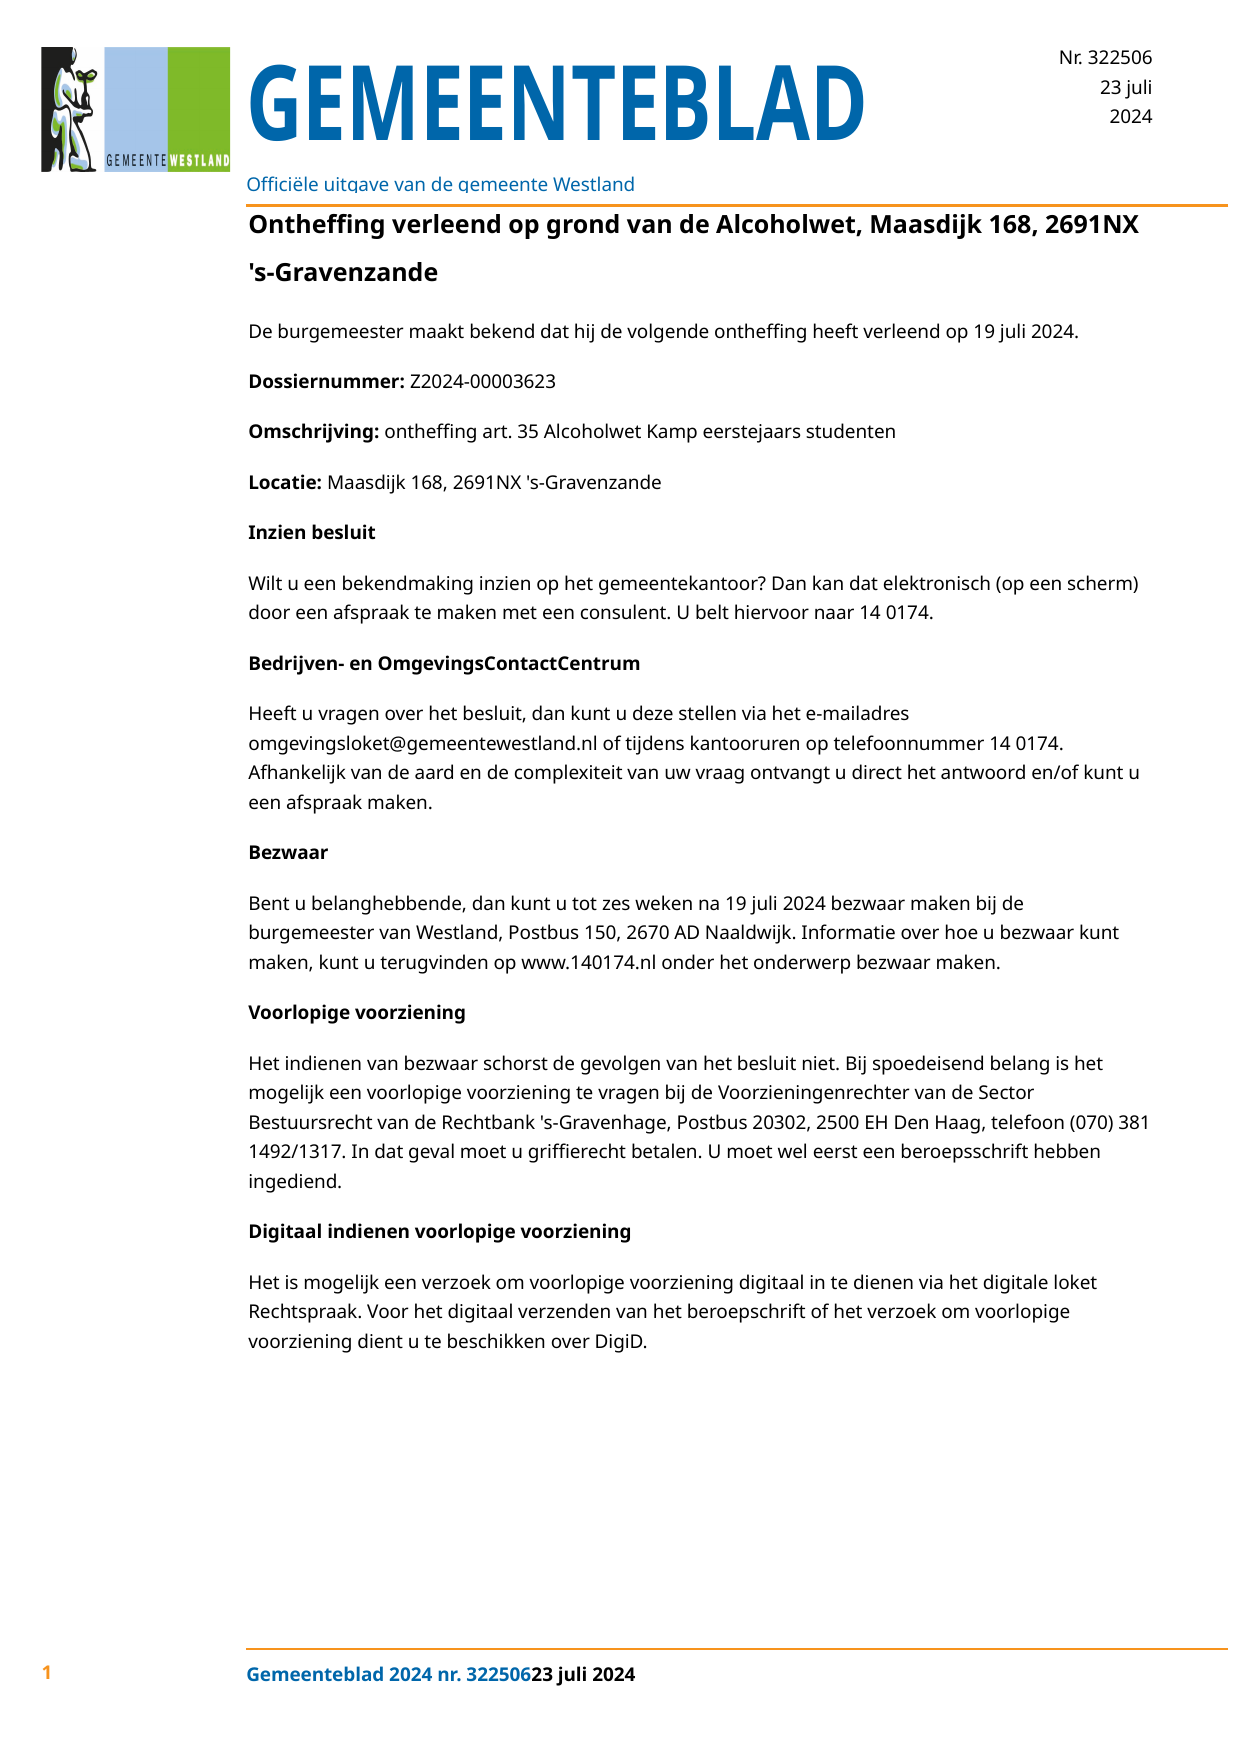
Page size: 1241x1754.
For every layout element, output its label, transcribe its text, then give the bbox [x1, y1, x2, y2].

text Digitaal indienen voorlopige voorziening [248, 1219, 1152, 1244]
text Ontheffing verleend op grond van de Alcoholwet, Maasdijk 168, 2691NX 's-Gravenzande [248, 207, 1152, 288]
text Het is mogelijk een verzoek om voorlopige voorziening digitaal in te dienen via het digitale loket Rechtspraak. Voor het digitaal verzenden van het beroepschrift of het verzoek om voorlopige voorziening dient u te beschikken over DigiD. [248, 1269, 1152, 1354]
text Omschrijving: ontheffing art. 35 Alcoholwet Kamp eerstejaars studenten [248, 419, 1152, 444]
text Inzien besluit [248, 519, 1152, 545]
picture [41, 47, 231, 172]
text Locatie: Maasdijk 168, 2691NX 's-Gravenzande [248, 469, 1152, 495]
text Bent u belanghebbende, dan kunt u tot zes weken na 19 juli 2024 bezwaar maken bij de burgemeester van Westland, Postbus 150, 2670 AD Naaldwijk. Informatie over hoe u bezwaar kunt maken, kunt u terugvinden op www.140174.nl onder het onderwerp bezwaar maken. [248, 890, 1152, 975]
text Voorlopige voorziening [248, 999, 1152, 1025]
text Dossiernummer: Z2024-00003623 [248, 368, 1152, 394]
text Het indienen van bezwaar schorst de gevolgen van het besluit niet. Bij spoedeisend belang is het mogelijk een voorlopige voorziening te vragen bij de Voorzieningenrechter van de Sector Bestuursrecht van de Rechtbank 's-Gravenhage, Postbus 20302, 2500 EH Den Haag, telefoon (070) 381 1492/1317. In dat geval moet u griffierecht betalen. U moet wel eerst een beroepsschrift hebben ingediend. [248, 1050, 1152, 1194]
text Wilt u een bekendmaking inzien op het gemeentekantoor? Dan kan dat elektronisch (op een scherm) door een afspraak te maken met een consulent. U belt hiervoor naar 14 0174. [248, 570, 1152, 625]
text De burgemeester maakt bekend dat hij de volgende ontheffing heeft verleend op 19 juli 2024. [248, 318, 1152, 344]
text Heeft u vragen over het besluit, dan kunt u deze stellen via het e-mailadres omgevingsloket@gemeentewestland.nl of tijdens kantooruren op telefoonnummer 14 0174. Afhankelijk van de aard en de complexiteit van uw vraag ontvangt u direct het antwoord en/of kunt u een afspraak maken. [248, 700, 1152, 815]
text Bedrijven- en OmgevingsContactCentrum [248, 650, 1152, 676]
text Bezwaar [248, 839, 1152, 865]
